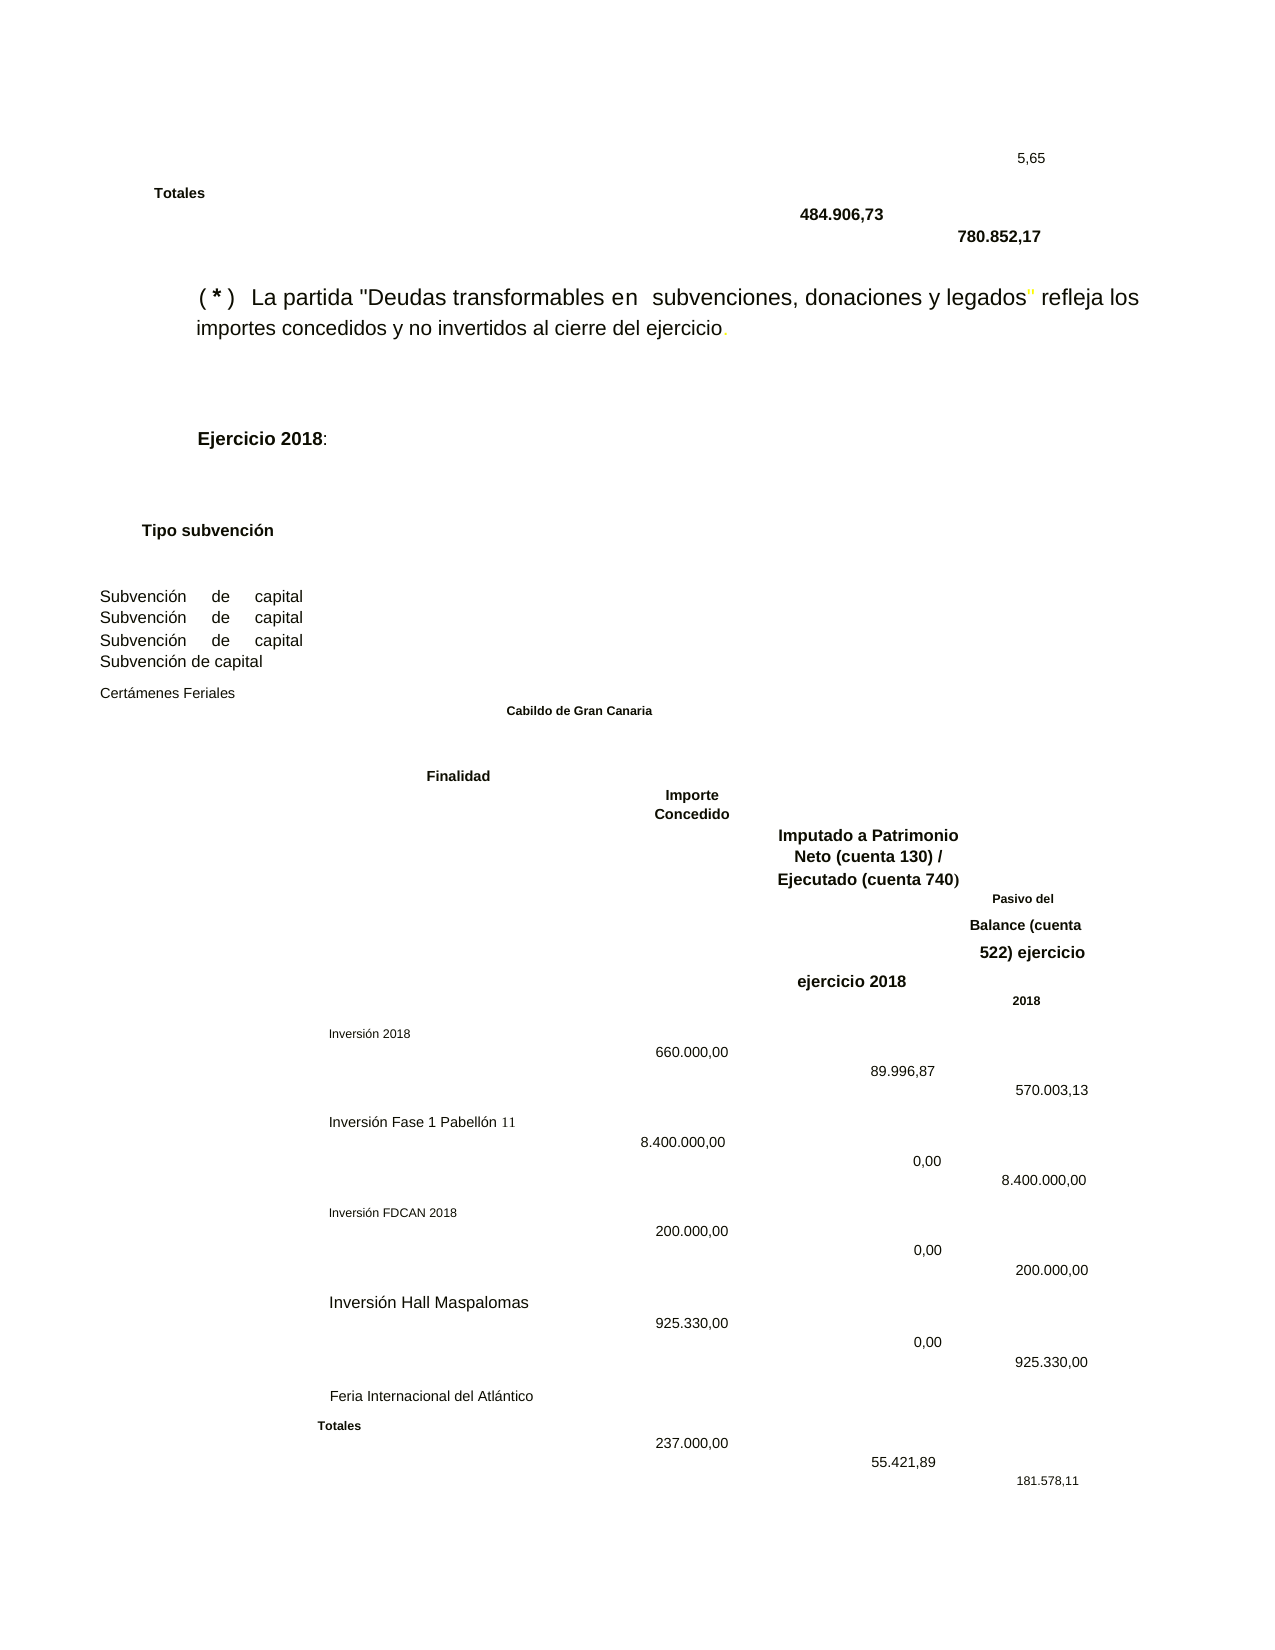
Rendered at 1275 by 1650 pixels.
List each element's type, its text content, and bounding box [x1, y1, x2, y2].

text 8.400.000,00 [640, 1133, 776, 1150]
text 2018 [1012, 994, 1086, 1008]
text 237.000,00 [655, 1435, 777, 1452]
text 0,00 [913, 1334, 982, 1351]
text 570.003,13 [1015, 1082, 1136, 1098]
text Tipo subvención [142, 521, 304, 540]
text 780.852,17 [957, 226, 1088, 246]
text Totales [154, 185, 253, 202]
text 181.578,11 [1016, 1473, 1135, 1488]
text Importe Concedido [633, 787, 751, 823]
text 89.996,87 [870, 1062, 982, 1079]
text 200.000,00 [1015, 1261, 1136, 1278]
text 925.330,00 [1015, 1353, 1137, 1370]
text ejercicio 2018 [797, 972, 939, 991]
text Certámenes Feriales [100, 684, 291, 701]
text 0,00 [913, 1153, 982, 1169]
text Cabildo de Gran Canaria [506, 703, 731, 718]
text Balance (cuenta [969, 916, 1128, 933]
text Inversión 2018 [328, 1027, 477, 1041]
text Inversión Fase 1 Pabellón 11 [328, 1114, 580, 1131]
text Subvención de capital Subvención de capital Subvención de capital Subvención de capital [99, 586, 303, 671]
text 55.421,89 [871, 1454, 982, 1471]
text Pasivo del [992, 891, 1104, 906]
text 5,65 [1017, 150, 1088, 167]
text Inversión Hall Maspalomas [329, 1293, 569, 1312]
text Totales [317, 1418, 411, 1433]
text 522) ejercicio [979, 942, 1118, 962]
text 0,00 [913, 1242, 982, 1259]
text Imputado a Patrimonio Neto (cuenta 130) / Ejecutado (cuenta 740) [760, 825, 977, 888]
text 8.400.000,00 [1001, 1172, 1136, 1189]
text 200.000,00 [655, 1223, 776, 1239]
text 925.330,00 [655, 1315, 777, 1332]
text Ejercicio 2018: [197, 428, 369, 449]
text (*) La partida "Deudas transformables en subvenciones, donaciones y legados" refleja los importes concedidos y no invertidos al cierre del ejercicio. [196, 284, 1147, 340]
text Feria Internacional del Atlántico [329, 1387, 607, 1404]
text 660.000,00 [655, 1043, 776, 1060]
text Finalidad [426, 767, 532, 784]
text 484.906,73 [800, 204, 931, 224]
text Inversión FDCAN 2018 [328, 1206, 534, 1221]
